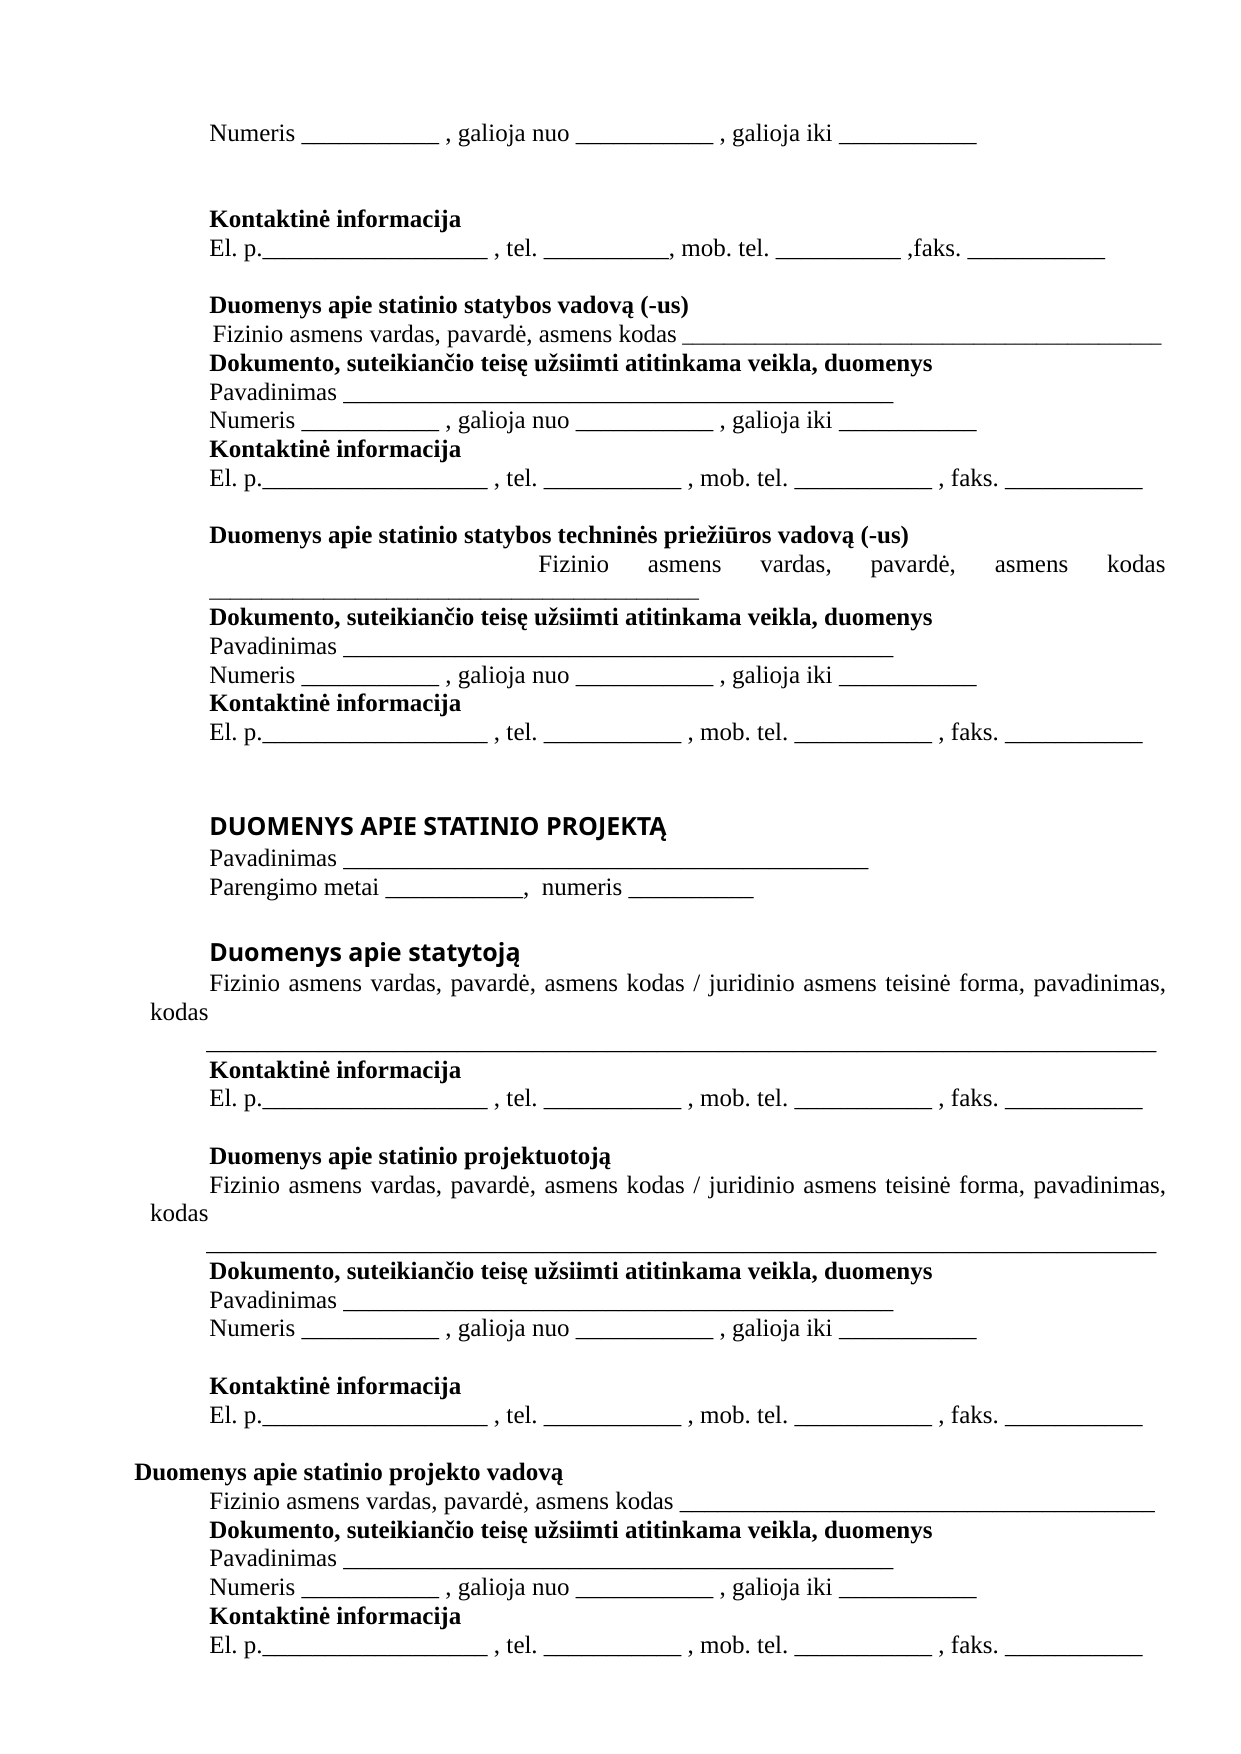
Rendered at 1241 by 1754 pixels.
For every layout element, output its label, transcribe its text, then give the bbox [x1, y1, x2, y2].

text El. p.__________________ , tel. ___________ , mob. tel. ___________ , faks. ___________ [150, 1630, 1167, 1658]
text Kontaktinė informacija [150, 1055, 1167, 1083]
text Kontaktinė informacija [150, 204, 1167, 233]
text ____________________________________________________________________________ [150, 1227, 1167, 1256]
list Duomenys apie statytoją [150, 934, 1167, 968]
text Fizinio asmens vardas, pavardė, asmens kodas / juridinio asmens teisinė forma, pavadinimas, kodas [150, 1170, 1167, 1227]
text Fizinio asmens vardas, pavardė, asmens kodas ______________________________________________ [150, 319, 1167, 348]
text Pavadinimas ____________________________________________ [150, 377, 1167, 406]
text Numeris ___________ , galioja nuo ___________ , galioja iki ___________ [150, 118, 1167, 147]
text Numeris ___________ , galioja nuo ___________ , galioja iki ___________ [150, 660, 1167, 688]
text Parengimo metai ___________, numeris __________ [150, 872, 1167, 900]
text Pavadinimas ____________________________________________ [150, 631, 1167, 660]
text Pavadinimas ____________________________________________ [150, 1543, 1167, 1572]
text Numeris ___________ , galioja nuo ___________ , galioja iki ___________ [150, 1313, 1167, 1342]
text Dokumento, suteikiančio teisę užsiimti atitinkama veikla, duomenys [150, 1515, 1167, 1543]
text Pavadinimas ____________________________________________ [150, 1285, 1167, 1313]
text Dokumento, suteikiančio teisę užsiimti atitinkama veikla, duomenys [150, 1256, 1167, 1285]
text Duomenys apie statinio projektą [150, 809, 1167, 843]
text Numeris ___________ , galioja nuo ___________ , galioja iki ___________ [150, 1572, 1167, 1601]
text Kontaktinė informacija [150, 1601, 1167, 1630]
text Fizinio asmens vardas, pavardė, asmens kodas ______________________________________ [150, 1486, 1167, 1515]
text Kontaktinė informacija [150, 688, 1167, 717]
text Kontaktinė informacija [150, 434, 1167, 463]
text Kontaktinė informacija [150, 1371, 1167, 1400]
text El. p.__________________ , tel. ___________ , mob. tel. ___________ , faks. ___________ [150, 1083, 1167, 1112]
text El. p.__________________ , tel. ___________ , mob. tel. ___________ , faks. ___________ [150, 463, 1167, 492]
list Duomenys apie statinio projekto vadovą [134, 1457, 1167, 1486]
text Numeris ___________ , galioja nuo ___________ , galioja iki ___________ [150, 406, 1167, 434]
text Duomenys apie statinio statybos techninės priežiūros vadovą (-us) [209, 521, 1167, 549]
text Dokumento, suteikiančio teisę užsiimti atitinkama veikla, duomenys [150, 602, 1167, 631]
text Fizinio asmens vardas, pavardė, asmens kodas _______________________________________________ [150, 549, 1167, 602]
text El. p.__________________ , tel. ___________ , mob. tel. ___________ , faks. ___________ [150, 717, 1167, 746]
text El. p.__________________ , tel. __________, mob. tel. __________ ,faks. ___________ [150, 233, 1167, 262]
text El. p.__________________ , tel. ___________ , mob. tel. ___________ , faks. ___________ [150, 1400, 1167, 1428]
text Duomenys apie statinio statybos vadovą (-us) [209, 291, 1167, 319]
list Duomenys apie statinio projektuotoją [150, 1141, 1167, 1170]
text ____________________________________________________________________________ [150, 1026, 1167, 1055]
text Fizinio asmens vardas, pavardė, asmens kodas / juridinio asmens teisinė forma, pavadinimas, kodas [150, 968, 1167, 1026]
text Pavadinimas __________________________________________ [150, 843, 1167, 872]
text Dokumento, suteikiančio teisę užsiimti atitinkama veikla, duomenys [150, 348, 1167, 377]
